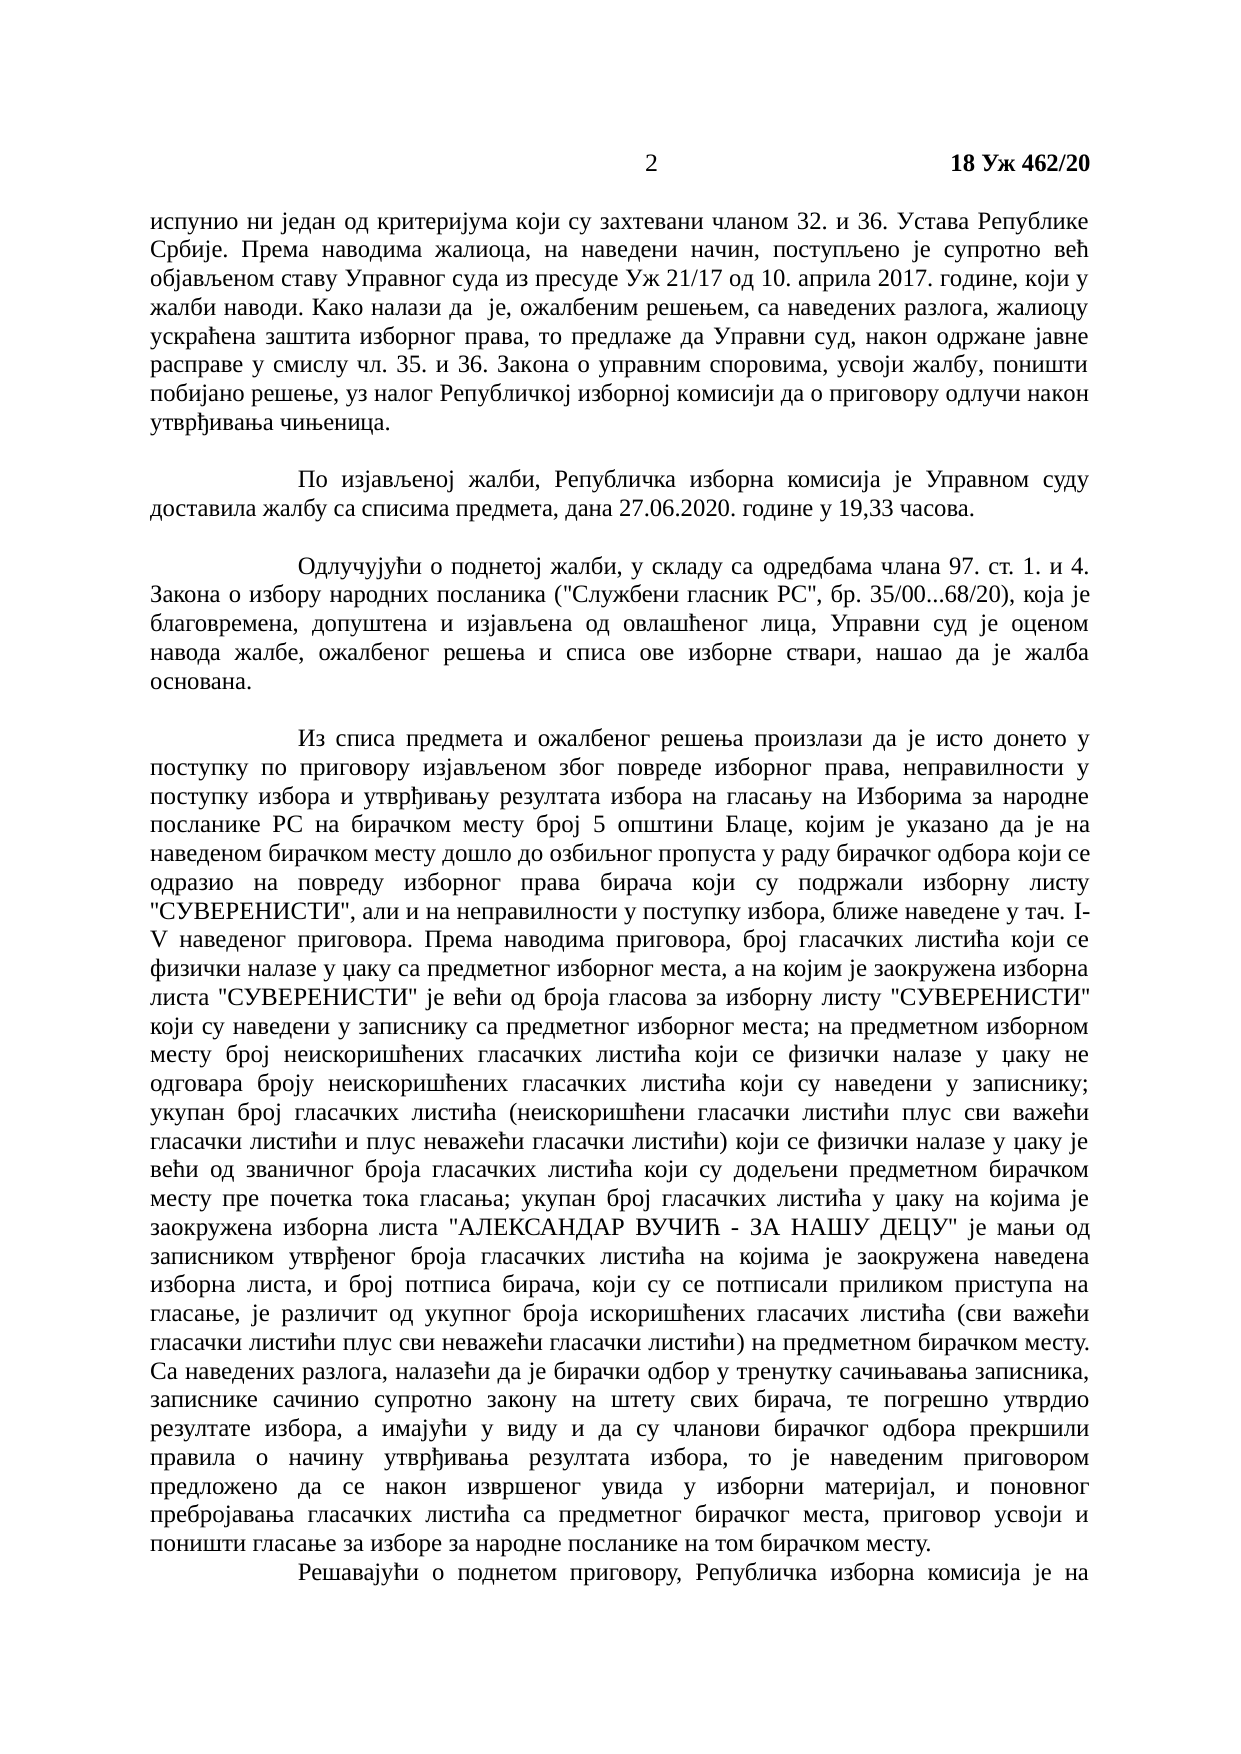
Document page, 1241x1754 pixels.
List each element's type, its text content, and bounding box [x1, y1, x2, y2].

text испунио ни један од критеријума који су захтевани чланом 32. и 36. Устава Републике Србије. Према наводима жалиоца, на наведени начин, поступљено је супротно већ објављеном ставу Управног суда из пресуде Уж 21/17 од 10. априла 2017. године, који у жалби наводи. Како налази да је, ожалбеним решењем, са наведених разлога, жалиоцу ускраћена заштита изборног права, то предлаже да Управни суд, након одржане јавне расправе у смислу чл. 35. и 36. Закона о управним споровима, усвоји жалбу, поништи побијано решење, уз налог Републичкој изборној комисији да о приговору одлучи након утврђивања чињеница. [150, 206, 1090, 436]
text По изјављеној жалби, Републичка изборна комисија је Управном суду доставила жалбу са списима предмета, дана 27.06.2020. године у 19,33 часова. [150, 464, 1090, 522]
text Одлучујући о поднетој жалби, у складу са одредбама члана 97. ст. 1. и 4. Закона о избору народних посланика (''Службени гласник РС'', бр. 35/00...68/20), која је благовремена, допуштена и изјављена од овлашћеног лица, Управни суд је оценом навода жалбе, ожалбеног решења и списа ове изборне ствари, нашао да је жалба основана. [150, 551, 1090, 694]
text Из списа предмета и ожалбеног решења произлази да је исто донето у поступку по приговору изјављеном због повреде изборног права, неправилности у поступку избора и утврђивању резултата избора на гласању на Изборима за народне посланике РС на бирачком месту број 5 општини Блаце, којим је указано да је на наведеном бирачком месту дошло до озбиљног пропуста у раду бирачког одбора који се одразио на повреду изборног права бирача који су подржали изборну листу ''СУВЕРЕНИСТИ'', али и на неправилности у поступку избора, ближе наведене у тач. I-V наведеног приговора. Према наводима приговора, број гласачких листића који се физички налазе у џаку са предметног изборног места, а на којим је заокружена изборна листа ''СУВЕРЕНИСТИ'' је већи од броја гласова за изборну листу ''СУВЕРЕНИСТИ'' који су наведени у записнику са предметног изборног места; на предметном изборном месту број неискоришћених гласачких листића који се физички налазе у џаку не одговара броју неискоришћених гласачких листића који су наведени у записнику; укупан број гласачких листића (неискоришћени гласачки листићи плус сви важећи гласачки листићи и плус неважећи гласачки листићи) који се физички налазе у џаку је већи од званичног броја гласачких листића који су додељени предметном бирачком месту пре почетка тока гласања; укупан број гласачких листића у џаку на којима је заокружена изборна листа ''АЛЕКСАНДАР ВУЧИЋ - ЗА НАШУ ДЕЦУ'' је мањи од записником утврђеног броја гласачких листића на којима је заокружена наведена изборна листа, и број потписа бирача, који су се потписали приликом приступа на гласање, је различит од укупног броја искоришћених гласачих листића (сви важећи гласачки листићи плус сви неважећи гласачки листићи) на предметном бирачком месту. Са наведених разлога, налазећи да је бирачки одбор у тренутку сачињавања записника, записнике сачинио супротно закону на штету свих бирача, те погрешно утврдио резултате избора, а имајући у виду и да су чланови бирачког одбора прекршили правила о начину утврђивања резултата избора, то је наведеним приговором предложено да се након извршеног увида у изборни материјал, и поновног пребројавања гласачких листића са предметног бирачког места, приговор усвоји и поништи гласање за изборе за народне посланике на том бирачком месту. [150, 723, 1090, 1557]
text Решавајући о поднетом приговору, Републичка изборна комисија је на [150, 1557, 1090, 1586]
